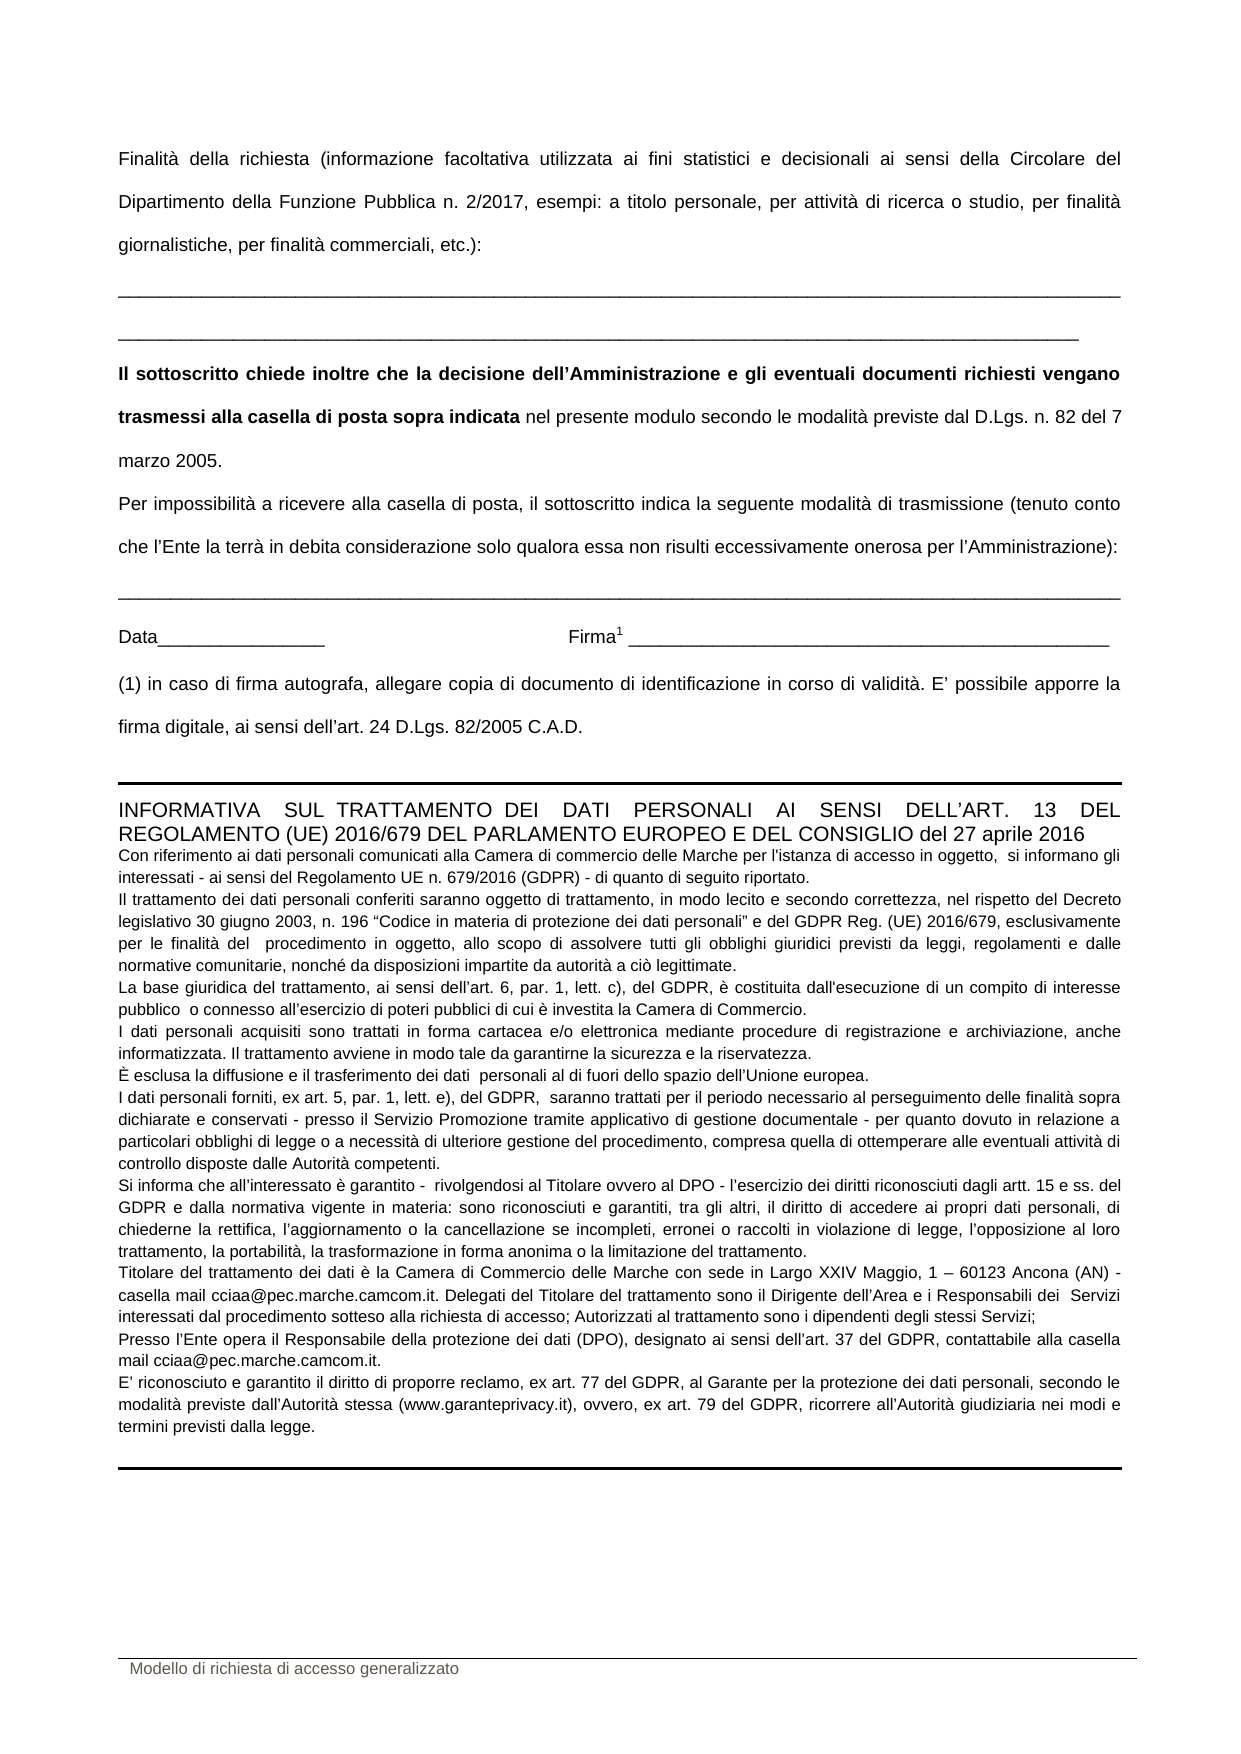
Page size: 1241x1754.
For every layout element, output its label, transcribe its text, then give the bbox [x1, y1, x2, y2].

text I dati personali forniti, ex art. 5, par. 1, lett. e), del GDPR, saranno trattati per il periodo necessario al perseguimento delle finalità sopra dichiarate e conservati - presso il Servizio Promozione tramite applicativo di gestione documentale - per quanto dovuto in relazione a particolari obblighi di legge o a necessità di ulteriore gestione del procedimento, compresa quella di ottemperare alle eventuali attività di controllo disposte dalle Autorità competenti. [118, 1087, 1122, 1173]
text Il sottoscritto chiede inoltre che la decisione dell’Amministrazione e gli eventuali documenti richiesti vengano trasmessi alla casella di posta sopra indicata nel presente modulo secondo le modalità previste dal D.Lgs. n. 82 del 7 marzo 2005. [118, 363, 1122, 471]
text I dati personali acquisiti sono trattati in forma cartacea e/o elettronica mediante procedure di registrazione e archiviazione, anche informatizzata. Il trattamento avviene in modo tale da garantirne la sicurezza e la riservatezza. [118, 1022, 1122, 1063]
text Presso l’Ente opera il Responsabile della protezione dei dati (DPO), designato ai sensi dell’art. 37 del GDPR, contattabile alla casella mail cciaa@pec.marche.camcom.it. [118, 1329, 1122, 1370]
text INFORMATIVA SUL TRATTAMENTO DEI DATI PERSONALI AI SENSI DELL’ART. 13 DEL REGOLAMENTO (UE) 2016/679 DEL PARLAMENTO EUROPEO E DEL CONSIGLIO del 27 aprile 2016 [118, 798, 1122, 846]
text ________________________________________________________________________________________________Data________________ Firma1 ______________________________________________ [118, 579, 1122, 648]
text Si informa che all’interessato è garantito - rivolgendosi al Titolare ovvero al DPO - l’esercizio dei diritti riconosciuti dagli artt. 15 e ss. del GDPR e dalla normativa vigente in materia: sono riconosciuti e garantiti, tra gli altri, il diritto di accedere ai propri dati personali, di chiederne la rettifica, l’aggiornamento o la cancellazione se incompleti, erronei o raccolti in violazione di legge, l’opposizione al loro trattamento, la portabilità, la trasformazione in forma anonima o la limitazione del trattamento. [118, 1175, 1122, 1261]
text E’ riconosciuto e garantito il diritto di proporre reclamo, ex art. 77 del GDPR, al Garante per la protezione dei dati personali, secondo le modalità previste dall’Autorità stessa (www.garanteprivacy.it), ovvero, ex art. 79 del GDPR, ricorrere all’Autorità giudiziaria nei modi e termini previsti dalla legge. [118, 1373, 1122, 1436]
text Per impossibilità a ricevere alla casella di posta, il sottoscritto indica la seguente modalità di trasmissione (tenuto conto che l’Ente la terrà in debita considerazione solo qualora essa non risulti eccessivamente onerosa per l’Amministrazione): [118, 493, 1122, 557]
text La base giuridica del trattamento, ai sensi dell’art. 6, par. 1, lett. c), del GDPR, è costituita dall'esecuzione di un compito di interesse pubblico o connesso all’esercizio di poteri pubblici di cui è investita la Camera di Commercio. [118, 978, 1122, 1019]
text Titolare del trattamento dei dati è la Camera di Commercio delle Marche con sede in Largo XXIV Maggio, 1 – 60123 Ancona (AN) - casella mail cciaa@pec.marche.camcom.it. Delegati del Titolare del trattamento sono il Dirigente dell’Area e i Responsabili dei Servizi interessati dal procedimento sotteso alla richiesta di accesso; Autorizzati al trattamento sono i dipendenti degli stessi Servizi; [118, 1263, 1122, 1326]
text (1) in caso di firma autografa, allegare copia di documento di identificazione in corso di validità. E’ possibile apporre la firma digitale, ai sensi dell’art. 24 D.Lgs. 82/2005 C.A.D. [118, 672, 1122, 737]
text Con riferimento ai dati personali comunicati alla Camera di commercio delle Marche per l'istanza di accesso in oggetto, si informano gli interessati - ai sensi del Regolamento UE n. 679/2016 (GDPR) - di quanto di seguito riportato. [118, 846, 1122, 887]
text ____________________________________________________________________________________________________________________________________________________________________________________________ [118, 277, 1122, 342]
text È esclusa la diffusione e il trasferimento dei dati personali al di fuori dello spazio dell’Unione europea. [118, 1066, 1122, 1085]
text Finalità della richiesta (informazione facoltativa utilizzata ai fini statistici e decisionali ai sensi della Circolare del Dipartimento della Funzione Pubblica n. 2/2017, esempi: a titolo personale, per attività di ricerca o studio, per finalità giornalistiche, per finalità commerciali, etc.): [118, 148, 1122, 255]
text Il trattamento dei dati personali conferiti saranno oggetto di trattamento, in modo lecito e secondo correttezza, nel rispetto del Decreto legislativo 30 giugno 2003, n. 196 “Codice in materia di protezione dei dati personali” e del GDPR Reg. (UE) 2016/679, esclusivamente per le finalità del procedimento in oggetto, allo scopo di assolvere tutti gli obblighi giuridici previsti da leggi, regolamenti e dalle normative comunitarie, nonché da disposizioni impartite da autorità a ciò legittimate. [118, 890, 1122, 975]
